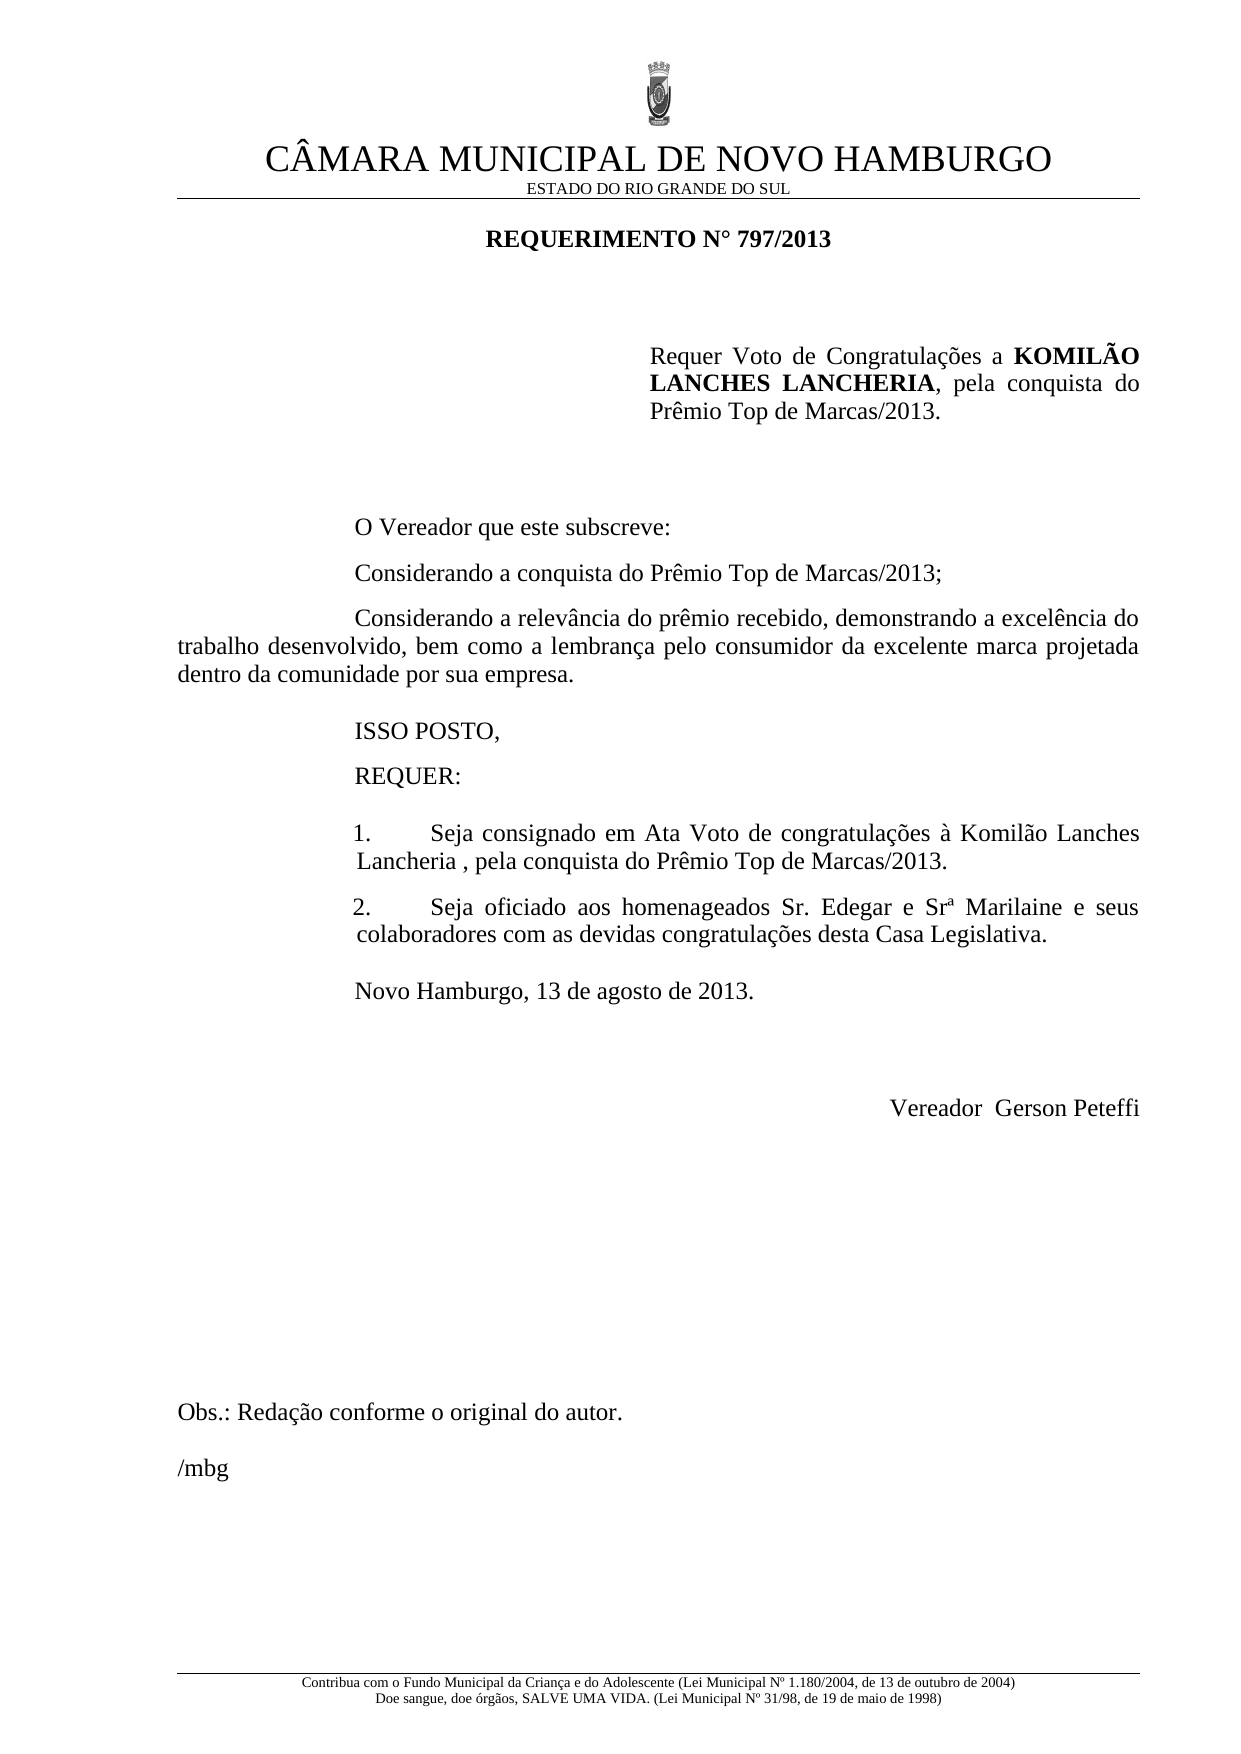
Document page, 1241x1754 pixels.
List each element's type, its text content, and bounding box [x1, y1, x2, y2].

text Requer Voto de Congratulações a KOMILÃO LANCHES LANCHERIA, pela conquista do Prêmio Top de Marcas/2013. [649, 342, 1140, 425]
text /mbg [177, 1454, 1140, 1482]
text Considerando a conquista do Prêmio Top de Marcas/2013; [177, 559, 1140, 587]
text Considerando a relevância do prêmio recebido, demonstrando a excelência do trabalho desenvolvido, bem como a lembrança pelo consumidor da excelente marca projetada dentro da comunidade por sua empresa. [177, 604, 1140, 687]
text Obs.: Redação conforme o original do autor. [177, 1398, 1140, 1426]
text 1. Seja consignado em Ata Voto de congratulações à Komilão Lanches Lancheria , pela conquista do Prêmio Top de Marcas/2013. [352, 819, 1140, 875]
text O Vereador que este subscreve: [177, 513, 1140, 541]
text 2. Seja oficiado aos homenageados Sr. Edegar e Srª Marilaine e seus colaboradores com as devidas congratulações desta Casa Legislativa. [352, 893, 1140, 948]
text ISSO POSTO, [177, 717, 1140, 744]
text Vereador Gerson Peteffi [177, 1094, 1140, 1121]
text REQUER: [177, 762, 1140, 790]
title REQUERIMENTO N° 797/2013 [177, 226, 1140, 253]
text Novo Hamburgo, 13 de agosto de 2013. [177, 977, 1140, 1005]
